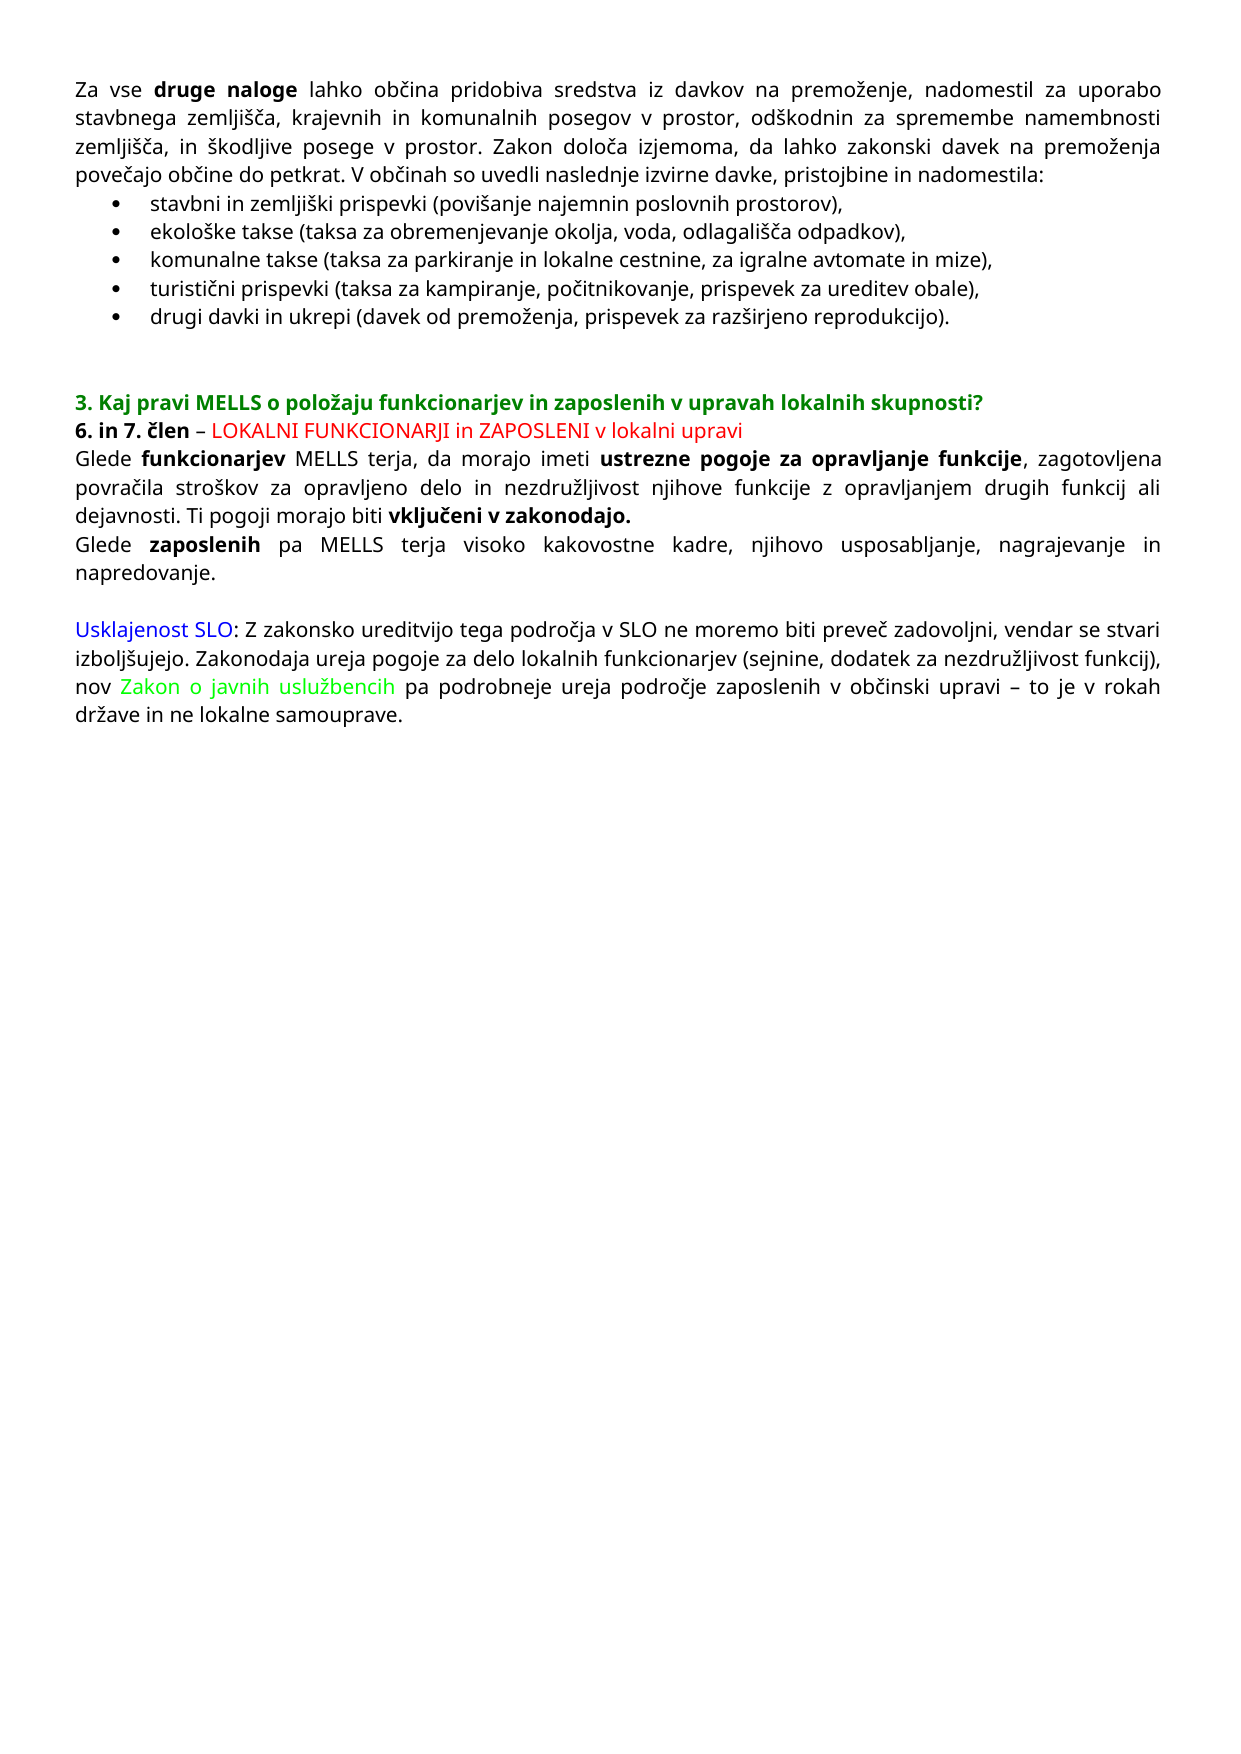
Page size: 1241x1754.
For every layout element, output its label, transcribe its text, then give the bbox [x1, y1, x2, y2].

list stavbni in zemljiški prispevki (povišanje najemnin poslovnih prostorov), [112, 189, 1162, 217]
list turistični prispevki (taksa za kampiranje, počitnikovanje, prispevek za ureditev obale), [112, 274, 1162, 302]
text Glede zaposlenih pa MELLS terja visoko kakovostne kadre, njihovo usposabljanje, nagrajevanje in napredovanje. [75, 530, 1162, 587]
list drugi davki in ukrepi (davek od premoženja, prispevek za razširjeno reprodukcijo). [112, 302, 1162, 331]
list komunalne takse (taksa za parkiranje in lokalne cestnine, za igralne avtomate in mize), [112, 246, 1162, 274]
text Za vse druge naloge lahko občina pridobiva sredstva iz davkov na premoženje, nadomestil za uporabo stavbnega zemljišča, krajevnih in komunalnih posegov v prostor, odškodnin za spremembe namembnosti zemljišča, in škodljive posege v prostor. Zakon določa izjemoma, da lahko zakonski davek na premoženja povečajo občine do petkrat. V občinah so uvedli naslednje izvirne davke, pristojbine in nadomestila: [75, 75, 1162, 189]
text 3. Kaj pravi MELLS o položaju funkcionarjev in zaposlenih v upravah lokalnih skupnosti? [75, 359, 1162, 416]
text Usklajenost SLO: Z zakonsko ureditvijo tega področja v SLO ne moremo biti preveč zadovoljni, vendar se stvari izboljšujejo. Zakonodaja ureja pogoje za delo lokalnih funkcionarjev (sejnine, dodatek za nezdružljivost funkcij), nov Zakon o javnih uslužbencih pa podrobneje ureja področje zaposlenih v občinski upravi – to je v rokah države in ne lokalne samouprave. [75, 615, 1162, 729]
text 6. in 7. člen – LOKALNI FUNKCIONARJI in ZAPOSLENI v lokalni upravi [75, 416, 1162, 444]
list ekološke takse (taksa za obremenjevanje okolja, voda, odlagališča odpadkov), [112, 217, 1162, 246]
text Glede funkcionarjev MELLS terja, da morajo imeti ustrezne pogoje za opravljanje funkcije, zagotovljena povračila stroškov za opravljeno delo in nezdružljivost njihove funkcije z opravljanjem drugih funkcij ali dejavnosti. Ti pogoji morajo biti vključeni v zakonodajo. [75, 444, 1162, 530]
